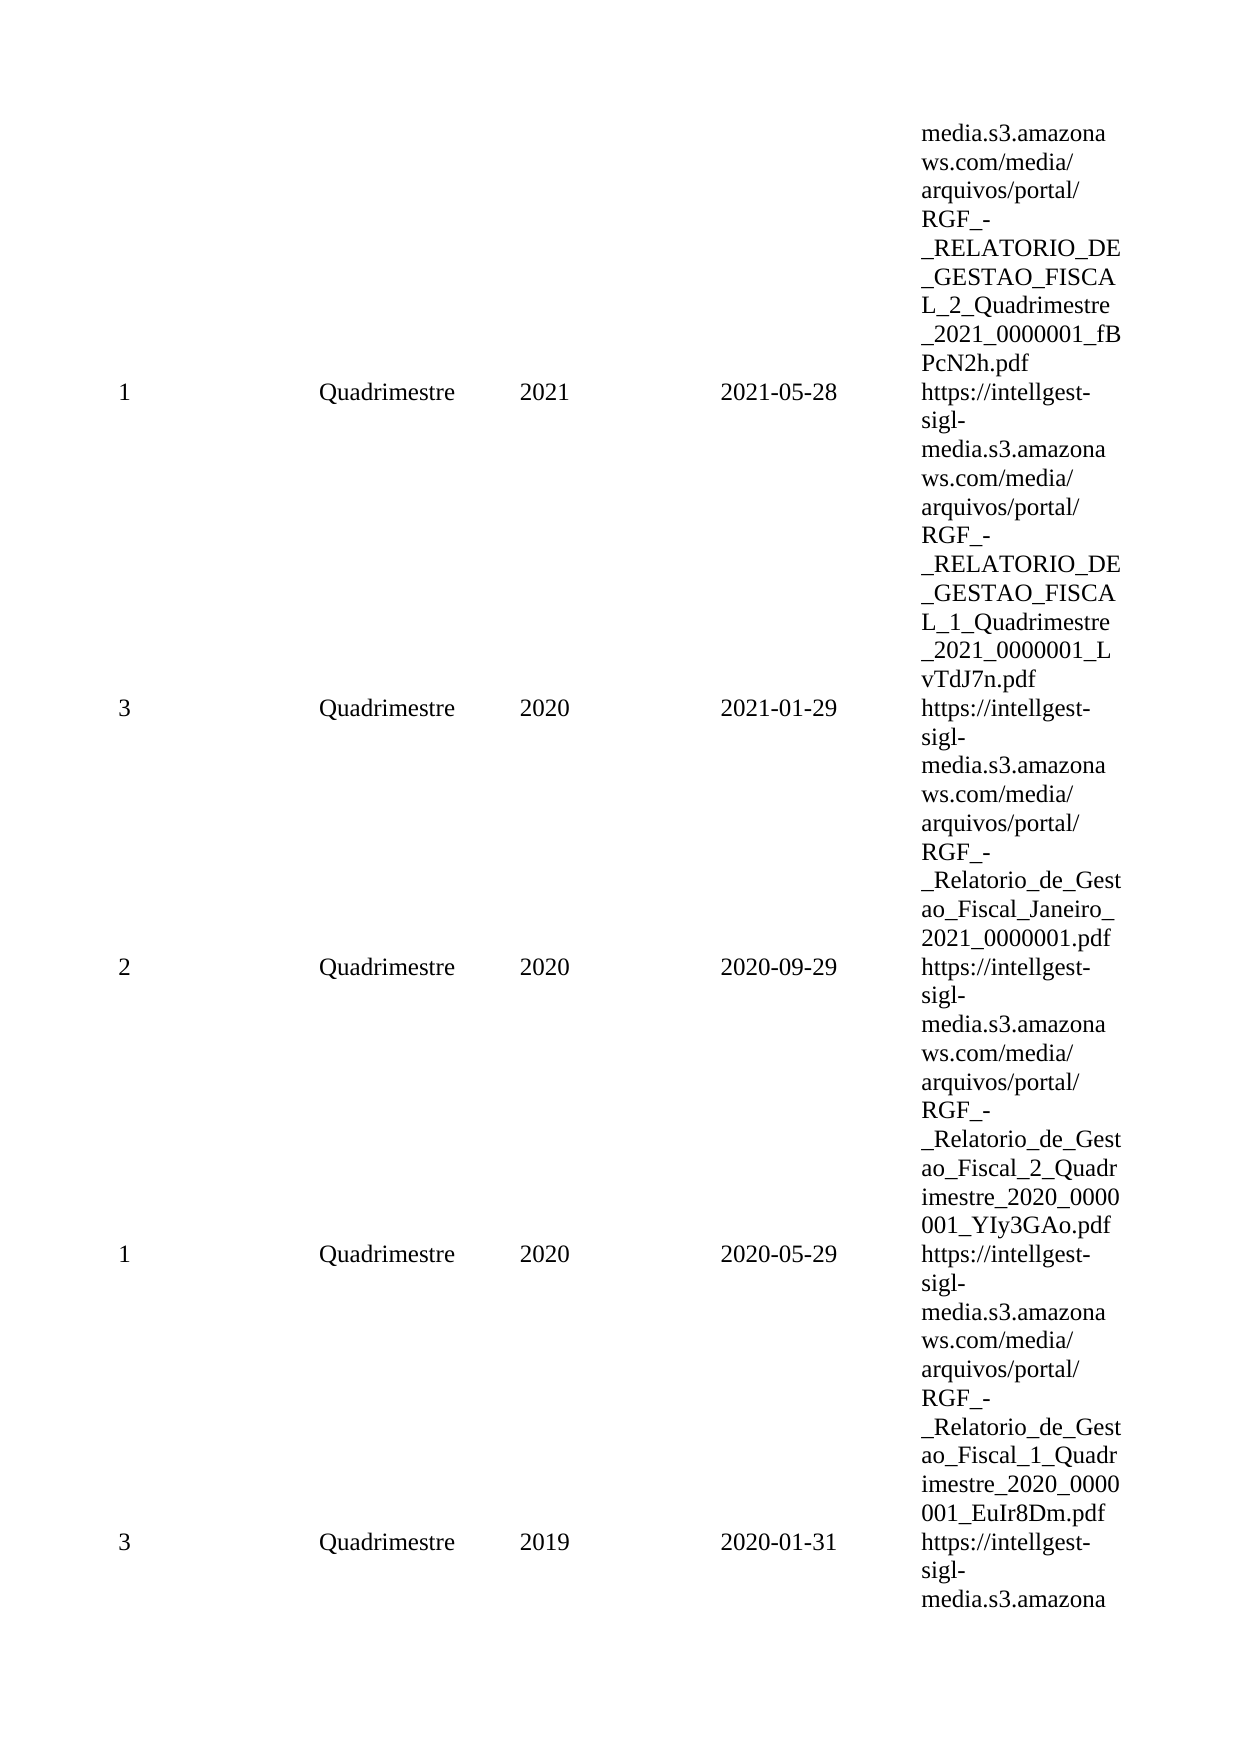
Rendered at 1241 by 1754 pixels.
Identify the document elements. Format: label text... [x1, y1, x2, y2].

table_cell 2021 [520, 377, 720, 693]
table_cell https://intellgest-sigl-media.s3.amazonaws.com/media/arquivos/portal/RGF_-_Relatorio_de_Gestao_Fiscal_1_Quadrimestre_2020_0000001_EuIr8Dm.pdf [921, 1239, 1122, 1527]
table_cell 2020-09-29 [720, 952, 921, 1239]
table_cell 2019 [520, 1527, 720, 1613]
table_cell [319, 118, 519, 377]
table_cell 2 [118, 952, 319, 1239]
table_cell 2020 [520, 693, 720, 952]
table_cell 2020 [520, 1239, 720, 1527]
table_cell 1 [118, 1239, 319, 1527]
table_cell https://intellgest-sigl-media.s3.amazona [921, 1527, 1122, 1613]
table_cell 2020-01-31 [720, 1527, 921, 1613]
table_cell https://intellgest-sigl-media.s3.amazonaws.com/media/arquivos/portal/RGF_-_Relatorio_de_Gestao_Fiscal_Janeiro_2021_0000001.pdf [921, 693, 1122, 952]
table_cell https://intellgest-sigl-media.s3.amazonaws.com/media/arquivos/portal/RGF_-_RELATORIO_DE_GESTAO_FISCAL_1_Quadrimestre_2021_0000001_LvTdJ7n.pdf [921, 377, 1122, 693]
table_cell media.s3.amazonaws.com/media/arquivos/portal/RGF_-_RELATORIO_DE_GESTAO_FISCAL_2_Quadrimestre_2021_0000001_fBPcN2h.pdf [921, 118, 1122, 377]
table_cell 2021-05-28 [720, 377, 921, 693]
table_cell 2020 [520, 952, 720, 1239]
table_cell Quadrimestre [319, 1527, 519, 1613]
table_cell [118, 118, 319, 377]
table_cell 3 [118, 693, 319, 952]
table_cell 3 [118, 1527, 319, 1613]
table_cell [520, 118, 720, 377]
table_cell 1 [118, 377, 319, 693]
table_cell https://intellgest-sigl-media.s3.amazonaws.com/media/arquivos/portal/RGF_-_Relatorio_de_Gestao_Fiscal_2_Quadrimestre_2020_0000001_YIy3GAo.pdf [921, 952, 1122, 1239]
table_cell Quadrimestre [319, 1239, 519, 1527]
table_cell 2020-05-29 [720, 1239, 921, 1527]
table_cell Quadrimestre [319, 952, 519, 1239]
table_cell Quadrimestre [319, 377, 519, 693]
table_cell [720, 118, 921, 377]
table_cell 2021-01-29 [720, 693, 921, 952]
table_cell Quadrimestre [319, 693, 519, 952]
